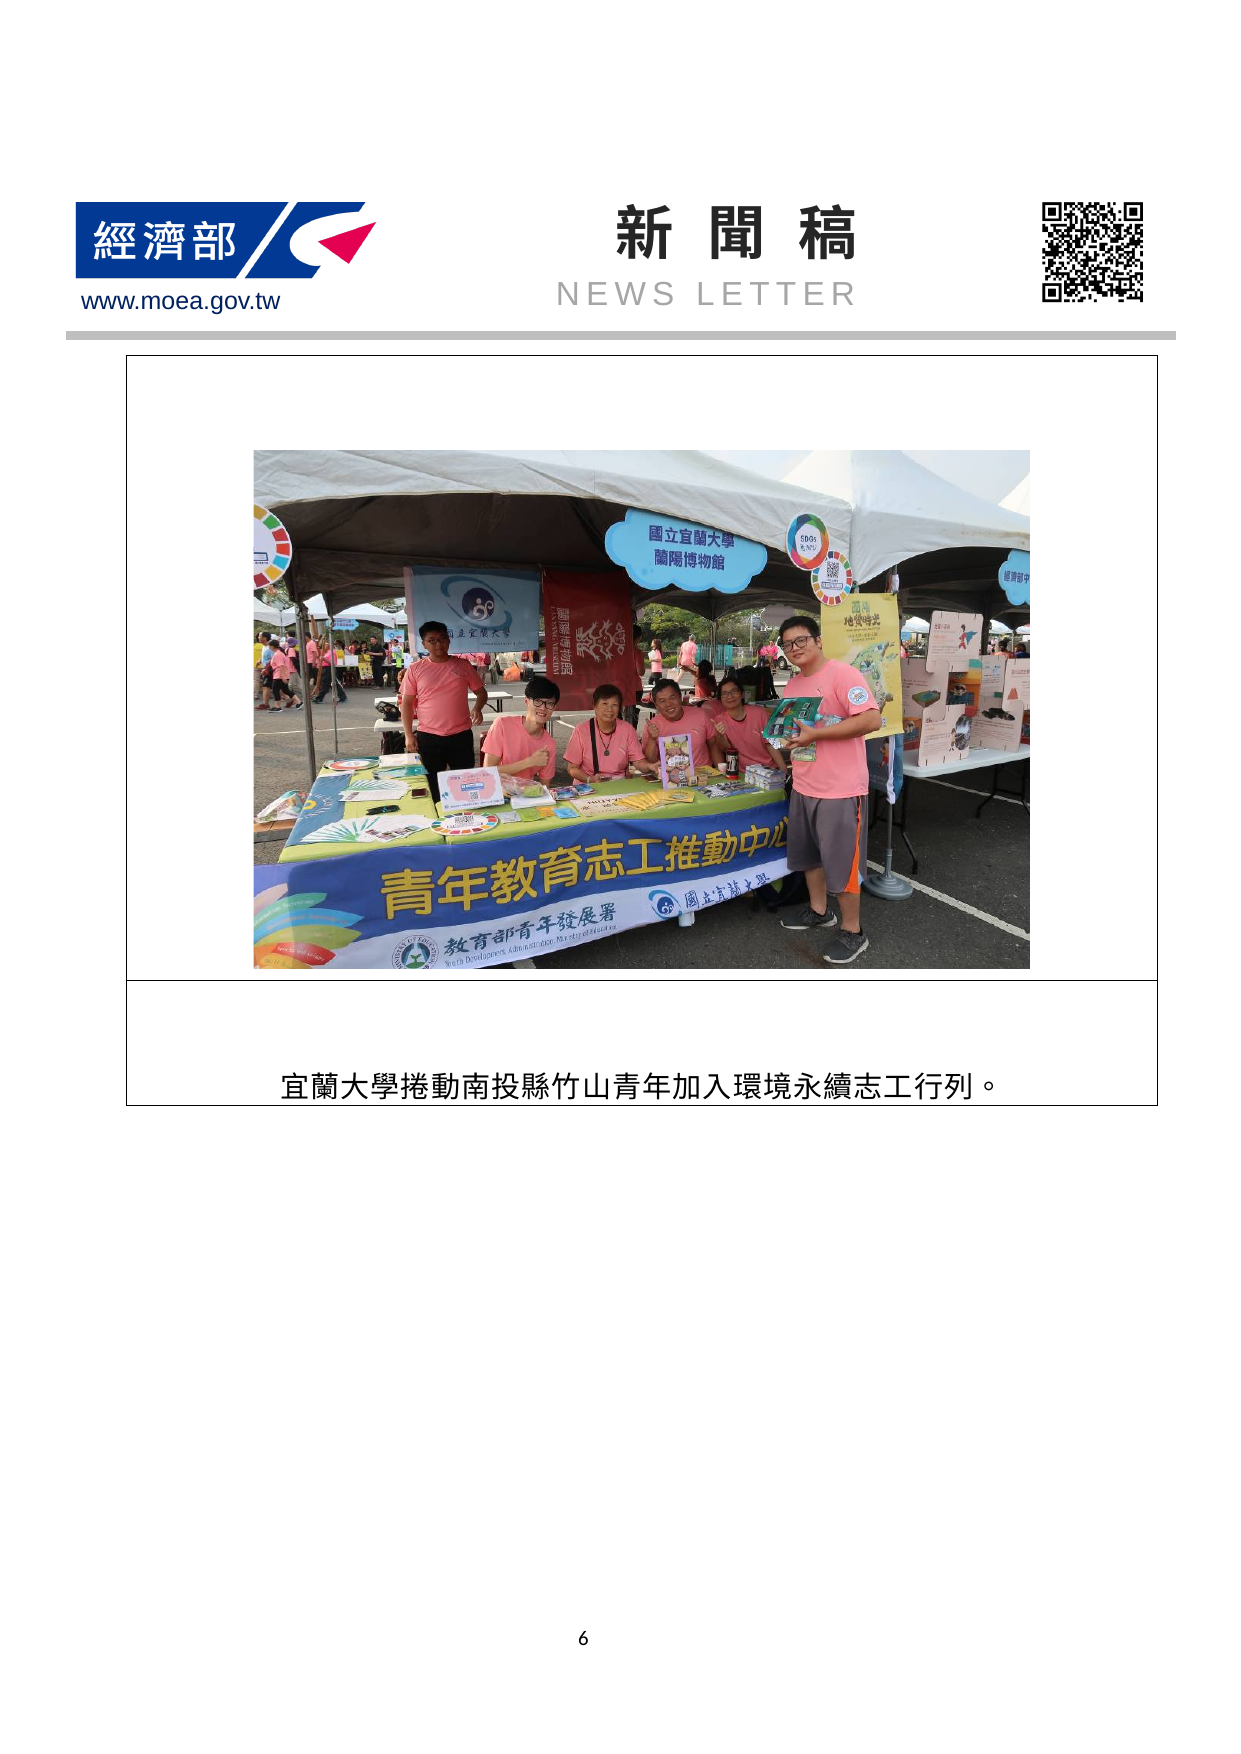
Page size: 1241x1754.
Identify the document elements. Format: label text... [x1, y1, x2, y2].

table_cell 宜蘭大學捲動南投縣竹山青年加入環境永續志工行列。 [127, 981, 1157, 1105]
table_cell [127, 356, 1157, 980]
